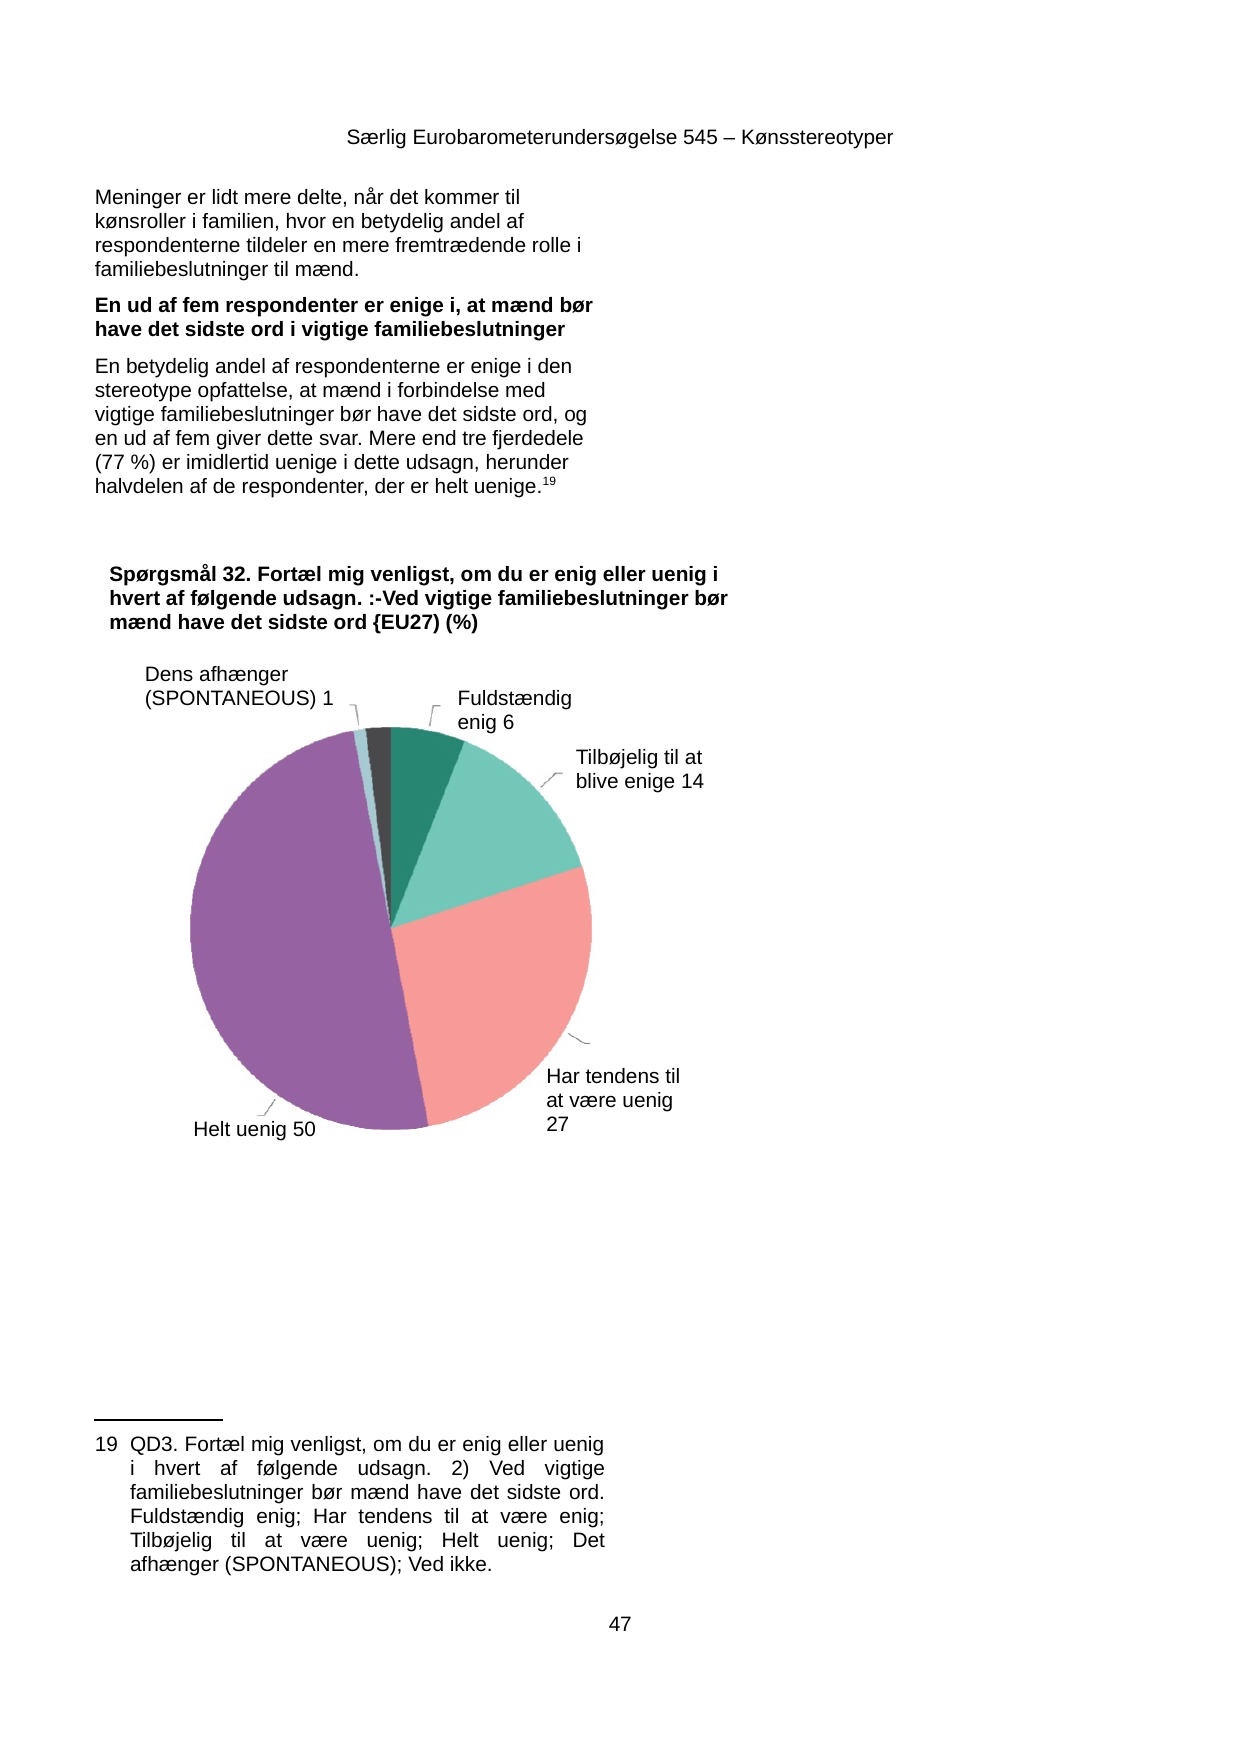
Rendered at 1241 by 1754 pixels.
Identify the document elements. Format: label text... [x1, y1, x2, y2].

picture [267, 695, 277, 704]
picture [202, 695, 207, 703]
picture [183, 695, 598, 1134]
text Meninger er lidt mere delte, når det kommer til kønsroller i familien, hvor en betydelig andel af respondenterne tildeler en mere fremtrædende rolle i familiebeslutninger til mænd. [94, 184, 605, 280]
text En ud af fem respondenter er enige i, at mænd bør have det sidste ord i vigtige familiebeslutninger [94, 293, 605, 341]
picture [183, 695, 192, 704]
picture [242, 695, 247, 703]
picture [307, 1123, 313, 1134]
text QD3. Fortæl mig venligst, om du er enig eller uenig i hvert af følgende udsagn. 2) Ved vigtige familiebeslutninger bør mænd have det sidste ord. Fuldstændig enig; Har tendens til at være enig; Tilbøjelig til at være uenig; Helt uenig; Det afhænger (SPONTANEOUS); Ved ikke. [94, 1432, 605, 1576]
text En betydelig andel af respondenterne er enige i den stereotype opfattelse, at mænd i forbindelse med vigtige familiebeslutninger bør have det sidste ord, og en ud af fem giver dette svar. Mere end tre fjerdedele (77 %) er imidlertid uenige i dette udsagn, herunder halvdelen af de respondenter, der er helt uenige. [94, 354, 605, 498]
picture [284, 695, 291, 704]
picture [262, 1126, 267, 1134]
